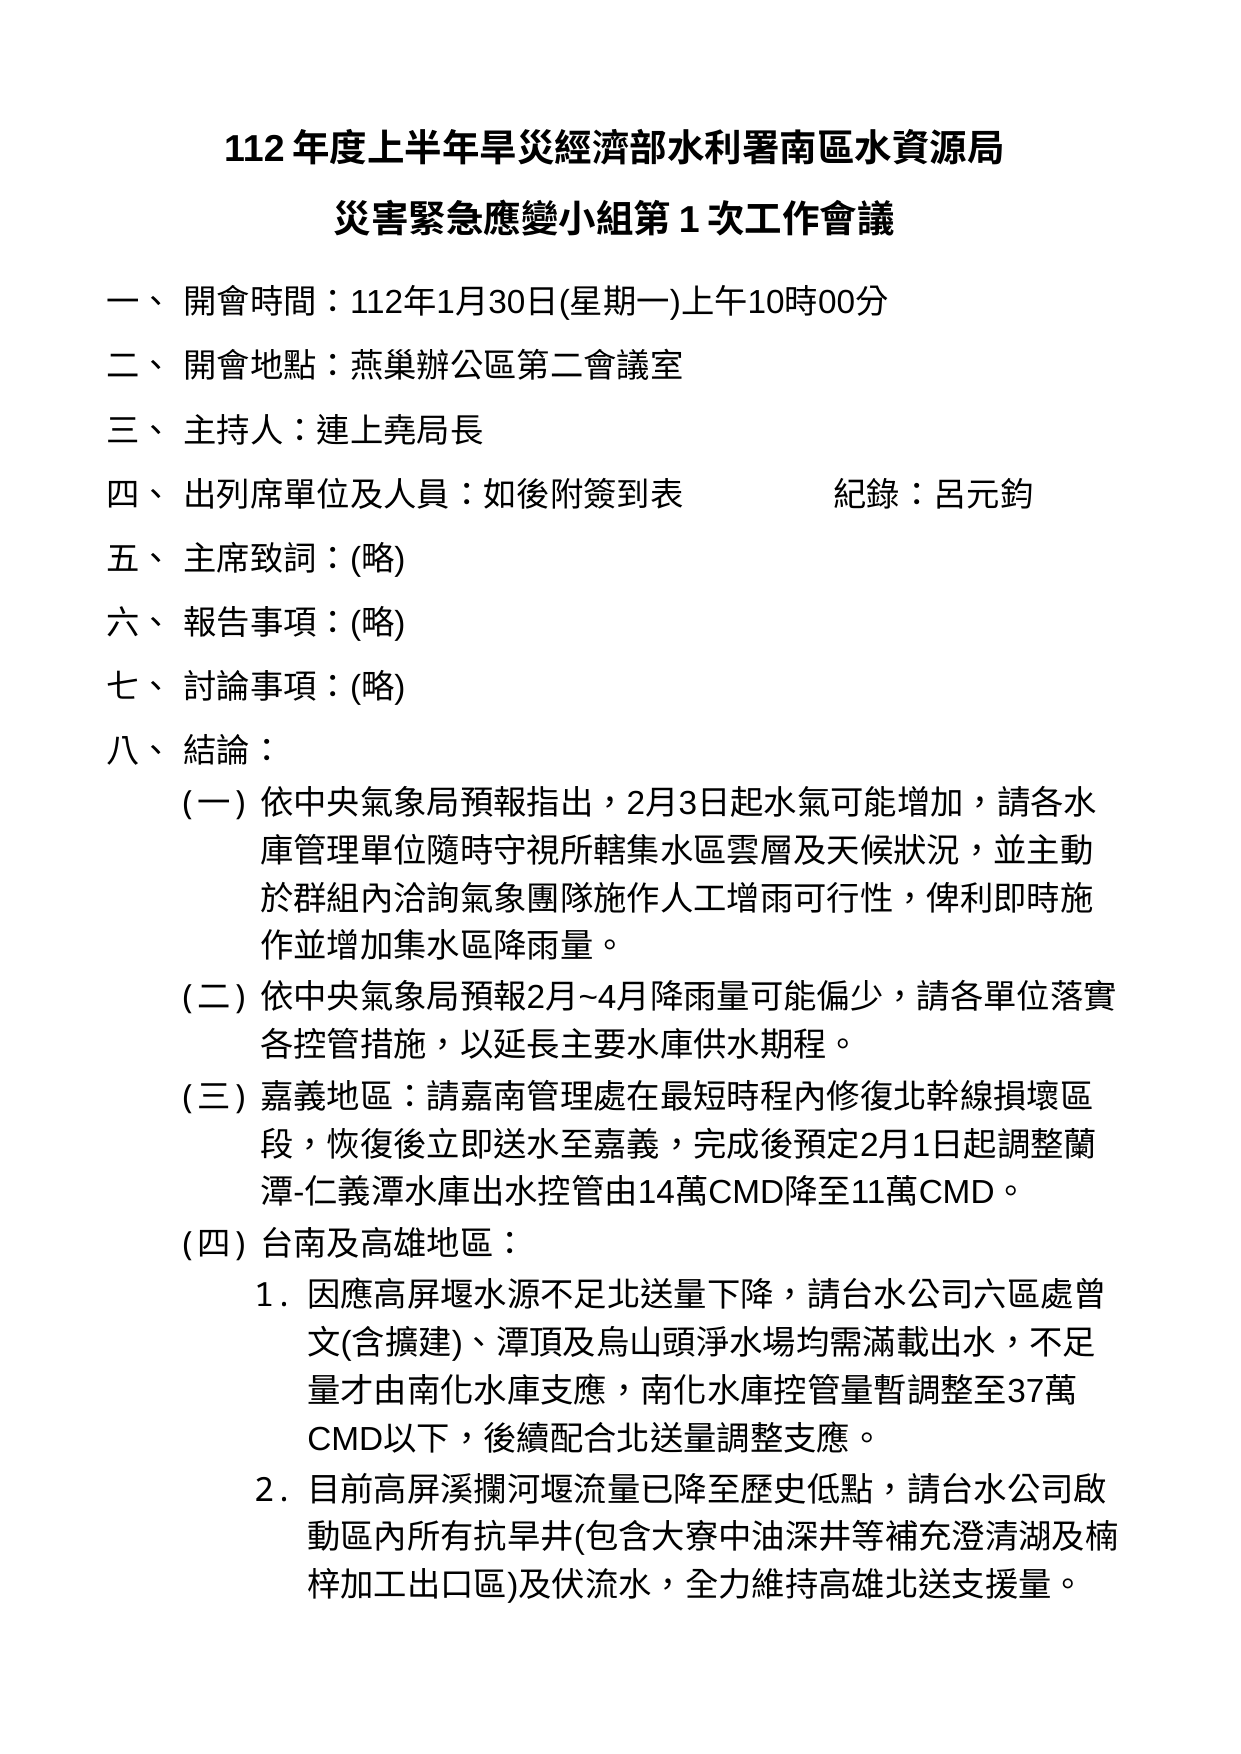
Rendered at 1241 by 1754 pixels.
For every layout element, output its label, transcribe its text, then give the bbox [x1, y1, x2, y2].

text 災害緊急應變小組第1次工作會議 [106, 189, 1122, 243]
list 結論： [106, 724, 1122, 772]
text 112年度上半年旱災經濟部水利署南區水資源局 [106, 118, 1122, 172]
list 出列席單位及人員：如後附簽到表 紀錄：呂元鈞 [106, 468, 1122, 516]
list 依中央氣象局預報2月~4月降雨量可能偏少，請各單位落實各控管措施，以延長主要水庫供水期程。 [177, 971, 1122, 1066]
list 目前高屏溪攔河堰流量已降至歷史低點，請台水公司啟動區內所有抗旱井(包含大寮中油深井等補充澄清湖及楠梓加工出口區)及伏流水，全力維持高雄北送支援量。 [254, 1463, 1122, 1606]
list 依中央氣象局預報指出，2月3日起水氣可能增加，請各水庫管理單位隨時守視所轄集水區雲層及天候狀況，並主動於群組內洽詢氣象團隊施作人工增雨可行性，俾利即時施作並增加集水區降雨量。 [177, 776, 1122, 967]
list 報告事項：(略) [106, 596, 1122, 644]
list 討論事項：(略) [106, 660, 1122, 708]
list 台南及高雄地區： [177, 1217, 1122, 1264]
list 主席致詞：(略) [106, 532, 1122, 580]
list 因應高屏堰水源不足北送量下降，請台水公司六區處曾文(含擴建)、潭頂及烏山頭淨水場均需滿載出水，不足量才由南化水庫支應，南化水庫控管量暫調整至37萬CMD以下，後續配合北送量調整支應。 [254, 1268, 1122, 1459]
list 主持人：連上堯局長 [106, 404, 1122, 452]
list 開會時間：112年1月30日(星期一)上午10時00分 [106, 275, 1122, 323]
list 開會地點：燕巢辦公區第二會議室 [106, 339, 1122, 387]
list 嘉義地區：請嘉南管理處在最短時程內修復北幹線損壞區段，恢復後立即送水至嘉義，完成後預定2月1日起調整蘭潭-仁義潭水庫出水控管由14萬CMD降至11萬CMD。 [177, 1070, 1122, 1213]
